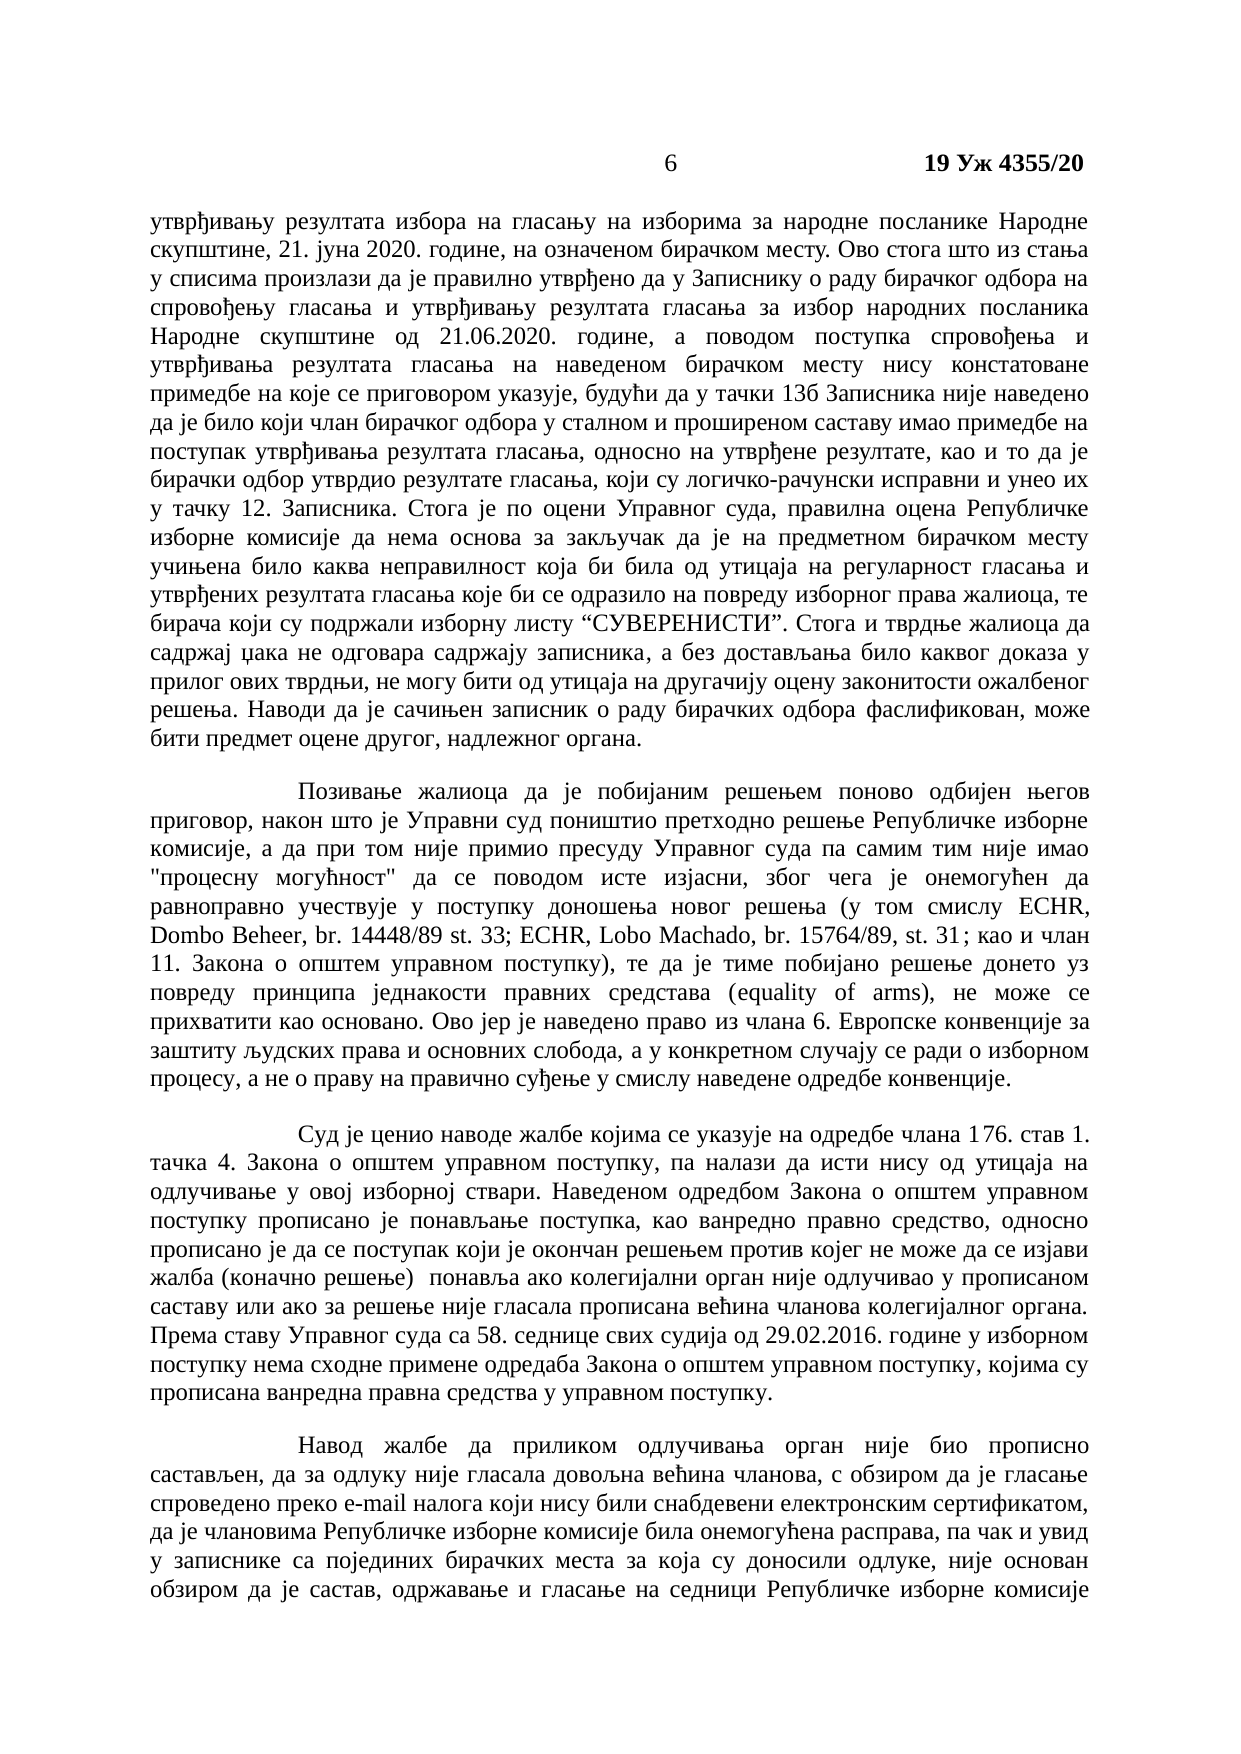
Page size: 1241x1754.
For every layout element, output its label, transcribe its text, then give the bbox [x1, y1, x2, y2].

text утврђивању резултата избора на гласању на изборима за народне посланике Народне скупштине, 21. јуна 2020. године, на означеном бирачком месту. Ово стога што из стања у списима произлази да је правилно утврђено да у Записнику о раду бирачког одбора на спровођењу гласања и утврђивању резултата гласања за избор народних посланика Народне скупштине од 21.06.2020. године, а поводом поступка спровођења и утврђивања резултата гласања на наведеном бирачком месту нису констатоване примедбе на које се приговором указује, будући да у тачки 13б Записника није наведено да је било који члан бирачког одбора у сталном и проширеном саставу имао примедбе на поступак утврђивања резултата гласања, односно на утврђене резултате, као и то да је бирачки одбор утврдио резултате гласања, који су логичко-рачунски исправни и унео их у тачку 12. Записника. Стога је по оцени Управног суда, правилна оцена Републичке изборне комисије да нема основа за закључак да је на предметном бирачком месту учињена било каква неправилност која би била од утицаја на регуларност гласања и утврђених резултата гласања које би се одразило на повреду изборног права жалиоца, те бирача који су подржали изборну листу “СУВЕРЕНИСТИ”. Стога и тврдње жалиоца да садржај џака не одговара садржају записника, а без достављања било каквог доказа у прилог ових тврдњи, не могу бити од утицаја на другачију оцену законитости ожалбеног решења. Наводи да је сачињен записник о раду бирачких одбора фаслификован, може бити предмет оцене другог, надлежног органа. [150, 206, 1090, 752]
text Позивање жалиоца да је побијаним решењем поново одбијен његов приговор, након што је Управни суд поништио претходно решење Републичке изборне комисије, а да при том није примио пресуду Управног суда па самим тим није имао "процесну могућност" да се поводом исте изјасни, због чега је онемогућен да равноправно учествује у поступку доношења новог решења (у том смислу ECHR, Dombo Beheer, br. 14448/89 st. 33; ECHR, Lobo Machado, br. 15764/89, st. 31; као и члан 11. Закона о општем управном поступку), те да је тиме побијано решење донето уз повреду принципа једнакости правних средстава (equality of arms), не може се прихватити као основано. Ово јер је наведено право из члана 6. Европске конвенције за заштиту људских права и основних слобода, а у конкретном случају се ради о изборном процесу, а не о праву на правично суђење у смислу наведене одредбе конвенције. [150, 776, 1090, 1092]
text Навод жалбе да приликом одлучивања орган није био прописно састављен, да за одлуку није гласала довољна већина чланова, с обзиром да је гласање спроведено преко e-mail налога који нису били снабдевени електронским сертификатом, да је члановима Републичке изборне комисије била онемогућена расправа, па чак и увид у записнике са појединих бирачких места за која су доносили одлуке, није основан обзиром да је састав, одржавање и гласање на седници Републичке изборне комисије [150, 1430, 1090, 1603]
text Суд је ценио наводе жалбе којима се указује на одредбе члана 176. став 1. тачка 4. Закона о општем управном поступку, па налази да исти нису од утицаја на одлучивање у овој изборној ствари. Наведеном одредбом Закона о општем управном поступку прописано је понављање поступка, као ванредно правно средство, односно прописано је да се поступак који је окончан решењем против којег не може да се изјави жалба (коначно решење) понавља ако колегијални орган није одлучивао у прописаном саставу или ако за решење није гласала прописана већина чланова колегијалног органа. Према ставу Управног суда са 58. седнице свих судија од 29.02.2016. године у изборном поступку нема сходне примене одредаба Закона о општем управном поступку, којима су прописана ванредна правна средства у управном поступку. [150, 1119, 1090, 1406]
